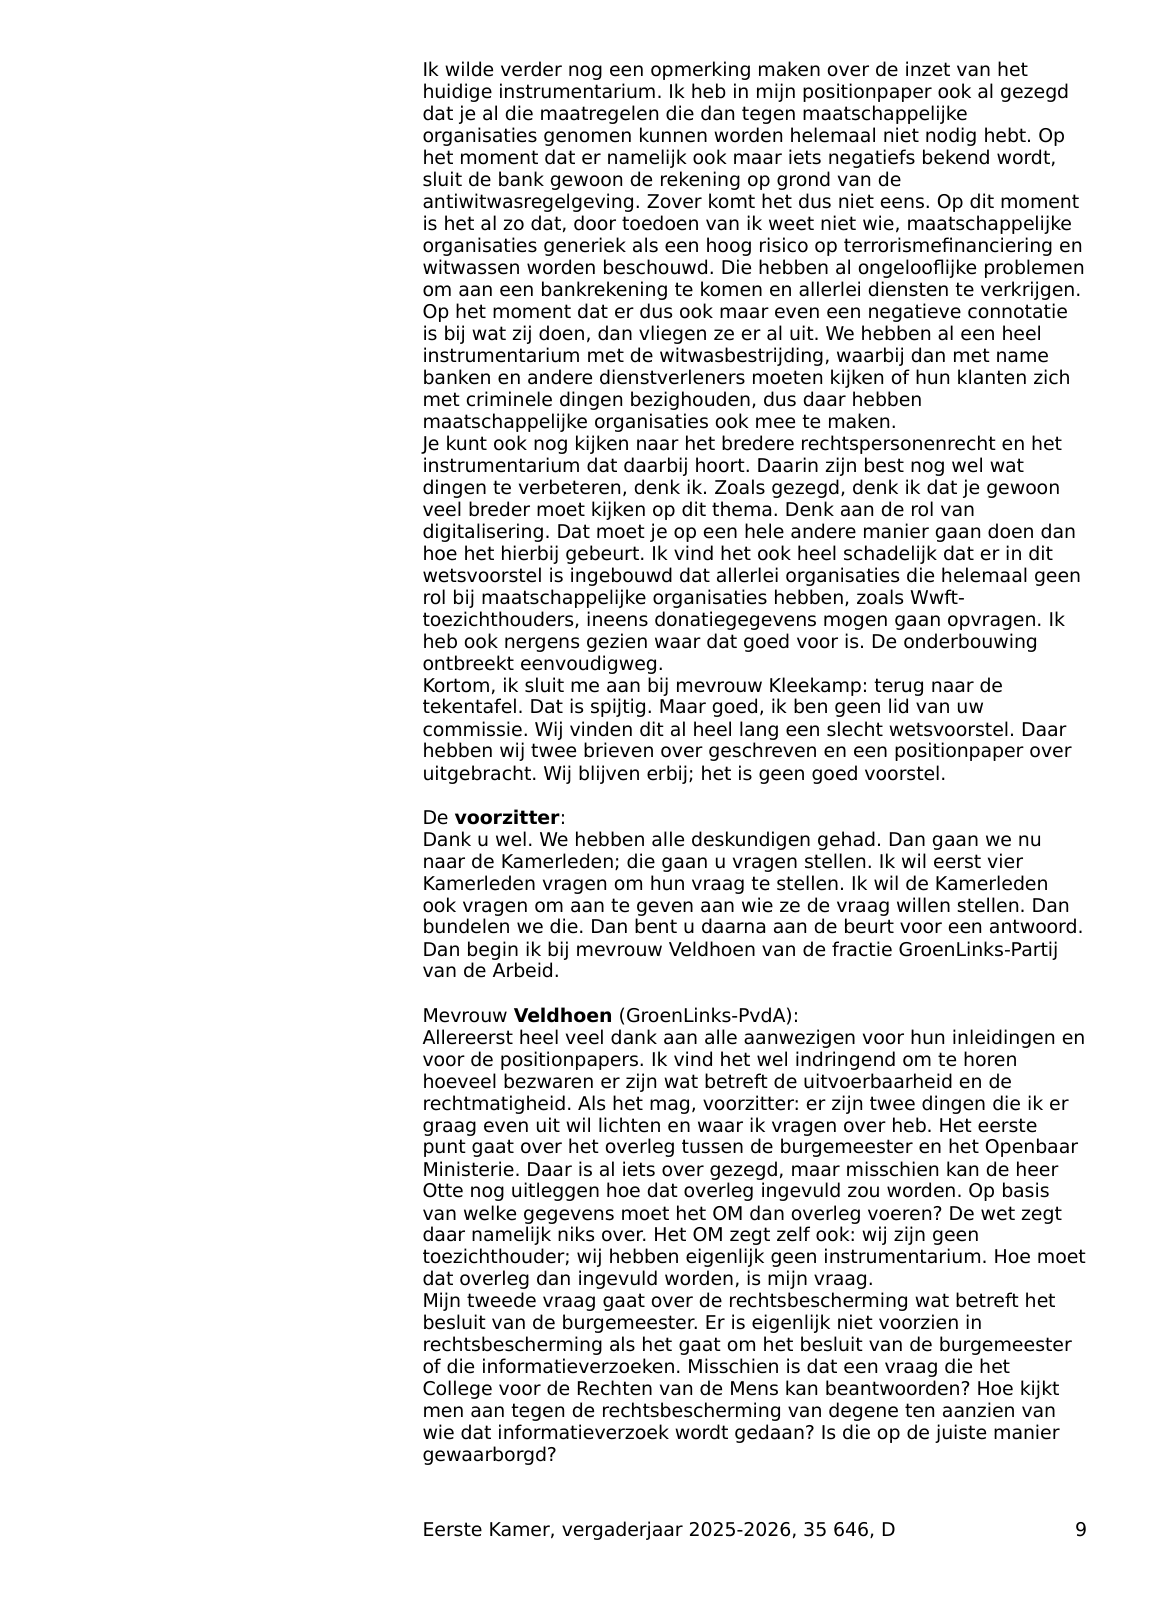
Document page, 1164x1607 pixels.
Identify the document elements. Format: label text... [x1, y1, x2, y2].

text Mijn tweede vraag gaat over de rechtsbescherming wat betreft het besluit van de burgemeester. Er is eigenlijk niet voorzien in rechtsbescherming als het gaat om het besluit van de burgemeester of die informatieverzoeken. Misschien is dat een vraag die het College voor de Rechten van de Mens kan beantwoorden? Hoe kijkt men aan tegen de rechtsbescherming van degene ten aanzien van wie dat informatieverzoek wordt gedaan? Is die op de juiste manier gewaarborgd? [422, 1290, 1087, 1466]
text Dan begin ik bij mevrouw Veldhoen van de fractie GroenLinks-Partij van de Arbeid. [422, 938, 1087, 982]
text Ik wilde verder nog een opmerking maken over de inzet van het huidige instrumentarium. Ik heb in mijn positionpaper ook al gezegd dat je al die maatregelen die dan tegen maatschappelijke organisaties genomen kunnen worden helemaal niet nodig hebt. Op het moment dat er namelijk ook maar iets negatiefs bekend wordt, sluit de bank gewoon de rekening op grond van de antiwitwasregelgeving. Zover komt het dus niet eens. Op dit moment is het al zo dat, door toedoen van ik weet niet wie, maatschappelijke organisaties generiek als een hoog risico op terrorismefinanciering en witwassen worden beschouwd. Die hebben al ongelooflijke problemen om aan een bankrekening te komen en allerlei diensten te verkrijgen. Op het moment dat er dus ook maar even een negatieve connotatie is bij wat zij doen, dan vliegen ze er al uit. We hebben al een heel instrumentarium met de witwasbestrijding, waarbij dan met name banken en andere dienstverleners moeten kijken of hun klanten zich met criminele dingen bezighouden, dus daar hebben maatschappelijke organisaties ook mee te maken. [422, 59, 1087, 433]
text Allereerst heel veel dank aan alle aanwezigen voor hun inleidingen en voor de positionpapers. Ik vind het wel indringend om te horen hoeveel bezwaren er zijn wat betreft de uitvoerbaarheid en de rechtmatigheid. Als het mag, voorzitter: er zijn twee dingen die ik er graag even uit wil lichten en waar ik vragen over heb. Het eerste punt gaat over het overleg tussen de burgemeester en het Openbaar Ministerie. Daar is al iets over gezegd, maar misschien kan de heer Otte nog uitleggen hoe dat overleg ingevuld zou worden. Op basis van welke gegevens moet het OM dan overleg voeren? De wet zegt daar namelijk niks over. Het OM zegt zelf ook: wij zijn geen toezichthouder; wij hebben eigenlijk geen instrumentarium. Hoe moet dat overleg dan ingevuld worden, is mijn vraag. [422, 1027, 1087, 1290]
text De voorzitter: [422, 807, 1087, 828]
text Kortom, ik sluit me aan bij mevrouw Kleekamp: terug naar de tekentafel. Dat is spijtig. Maar goed, ik ben geen lid van uw commissie. Wij vinden dit al heel lang een slecht wetsvoorstel. Daar hebben wij twee brieven over geschreven en een positionpaper over uitgebracht. Wij blijven erbij; het is geen goed voorstel. [422, 674, 1087, 784]
text Dank u wel. We hebben alle deskundigen gehad. Dan gaan we nu naar de Kamerleden; die gaan u vragen stellen. Ik wil eerst vier Kamerleden vragen om hun vraag te stellen. Ik wil de Kamerleden ook vragen om aan te geven aan wie ze de vraag willen stellen. Dan bundelen we die. Dan bent u daarna aan de beurt voor een antwoord. [422, 828, 1087, 938]
text Je kunt ook nog kijken naar het bredere rechtspersonenrecht en het instrumentarium dat daarbij hoort. Daarin zijn best nog wel wat dingen te verbeteren, denk ik. Zoals gezegd, denk ik dat je gewoon veel breder moet kijken op dit thema. Denk aan de rol van digitalisering. Dat moet je op een hele andere manier gaan doen dan hoe het hierbij gebeurt. Ik vind het ook heel schadelijk dat er in dit wetsvoorstel is ingebouwd dat allerlei organisaties die helemaal geen rol bij maatschappelijke organisaties hebben, zoals Wwft-toezichthouders, ineens donatiegegevens mogen gaan opvragen. Ik heb ook nergens gezien waar dat goed voor is. De onderbouwing ontbreekt eenvoudigweg. [422, 433, 1087, 674]
text Mevrouw Veldhoen (GroenLinks-PvdA): [422, 1004, 1087, 1027]
